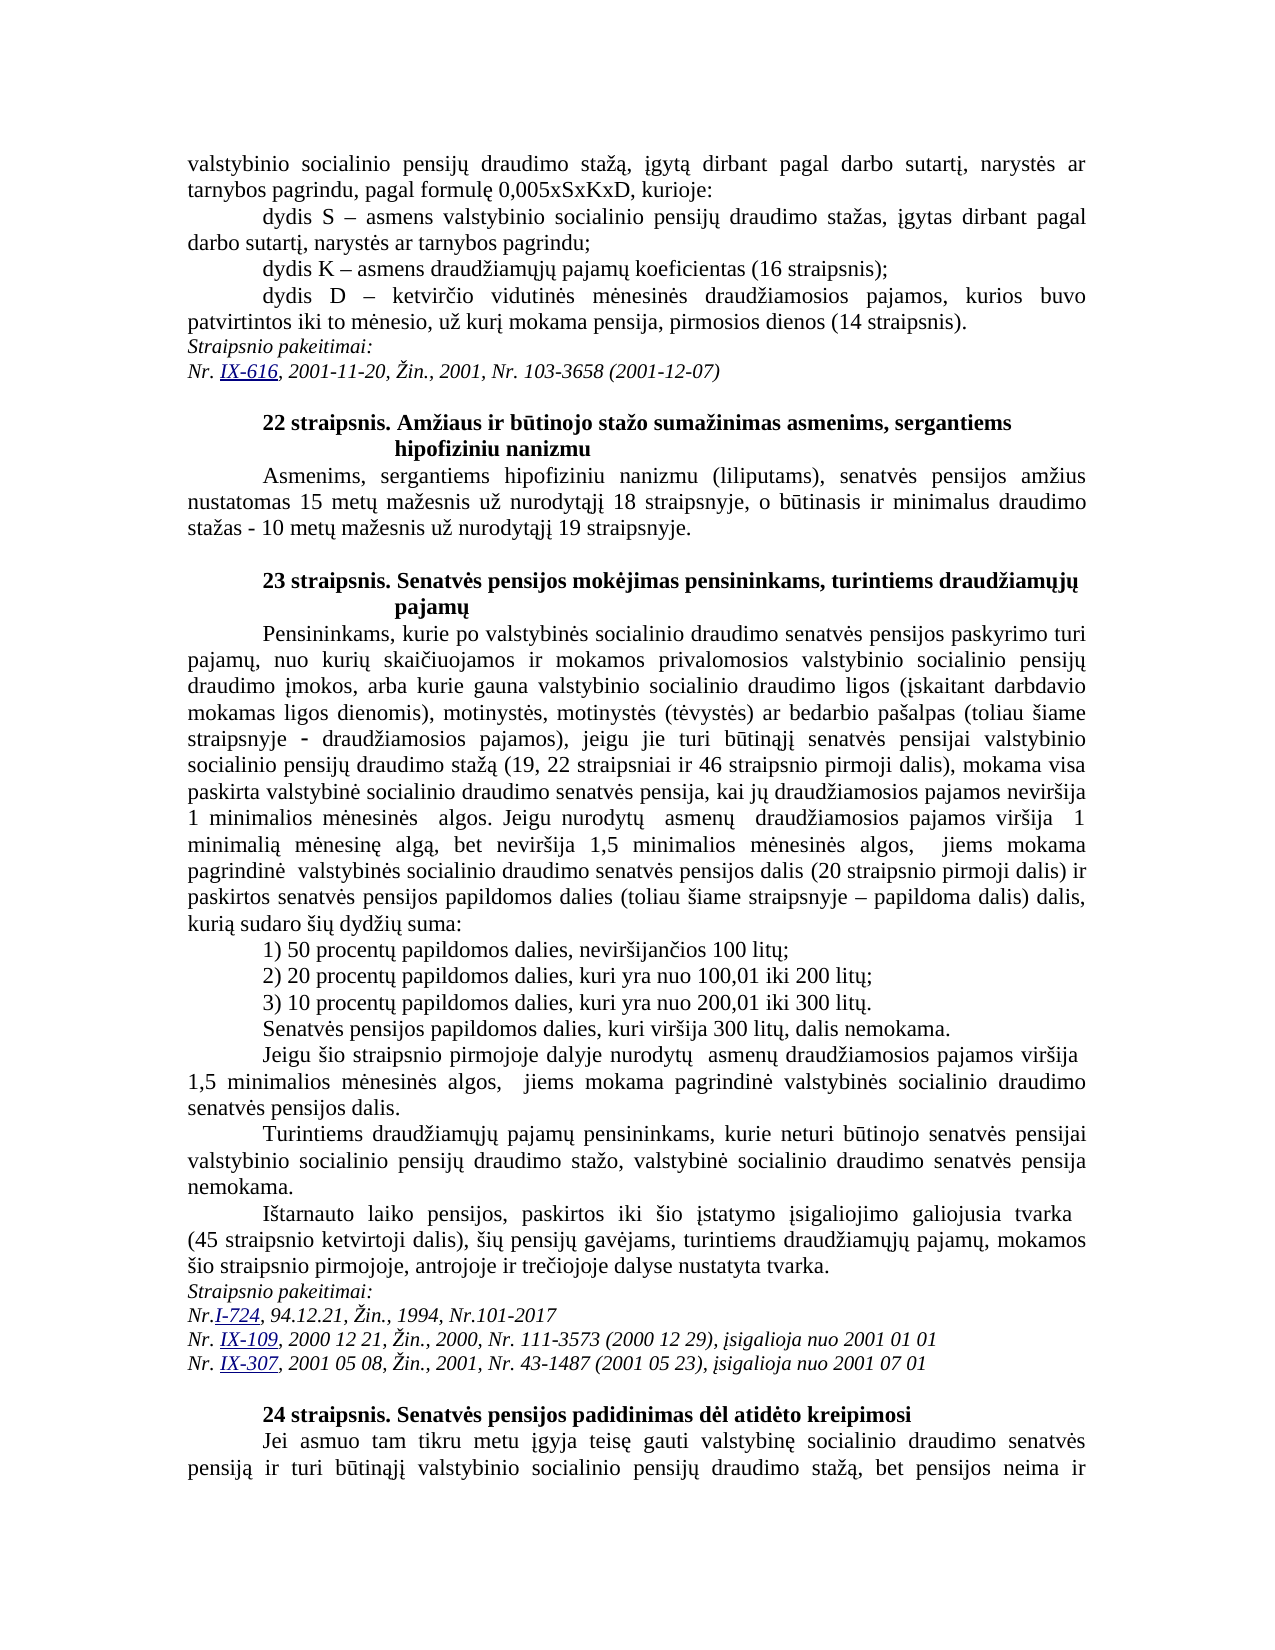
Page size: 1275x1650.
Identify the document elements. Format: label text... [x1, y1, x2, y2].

text Turintiems draudžiamųjų pajamų pensininkams, kurie neturi būtinojo senatvės pensijai valstybinio socialinio pensijų draudimo stažo, valstybinė socialinio draudimo senatvės pensija nemokama. [187, 1121, 1087, 1199]
text 24 straipsnis. Senatvės pensijos padidinimas dėl atidėto kreipimosi [187, 1401, 1087, 1428]
text 2) 20 procentų papildomos dalies, kuri yra nuo 100,01 iki 200 litų; [187, 962, 1087, 989]
text 3) 10 procentų papildomos dalies, kuri yra nuo 200,01 iki 300 litų. [187, 989, 1087, 1015]
text Straipsnio pakeitimai: [187, 334, 1087, 358]
text dydis S – asmens valstybinio socialinio pensijų draudimo stažas, įgytas dirbant pagal darbo sutartį, narystės ar tarnybos pagrindu; [187, 203, 1087, 255]
text Jeigu šio straipsnio pirmojoje dalyje nurodytų asmenų draudžiamosios pajamos viršija 1,5 minimalios mėnesinės algos, jiems mokama pagrindinė valstybinės socialinio draudimo senatvės pensijos dalis. [187, 1041, 1087, 1121]
text 23 straipsnis. Senatvės pensijos mokėjimas pensininkams, turintiems draudžiamųjų [262, 567, 1087, 593]
text Ištarnauto laiko pensijos, paskirtos iki šio įstatymo įsigaliojimo galiojusia tvarka (45 straipsnio ketvirtoji dalis), šių pensijų gavėjams, turintiems draudžiamųjų pajamų, mokamos šio straipsnio pirmojoje, antrojoje ir trečiojoje dalyse nustatyta tvarka. [187, 1199, 1087, 1279]
text Straipsnio pakeitimai: [187, 1279, 1087, 1303]
text Nr. IX-616, 2001-11-20, Žin., 2001, Nr. 103-3658 (2001-12-07) [187, 358, 1087, 383]
text dydis D – ketvirčio vidutinės mėnesinės draudžiamosios pajamos, kurios buvo patvirtintos iki to mėnesio, už kurį mokama pensija, pirmosios dienos (14 straipsnis). [187, 282, 1087, 334]
text Jei asmuo tam tikru metu įgyja teisę gauti valstybinę socialinio draudimo senatvės pensiją ir turi būtinąjį valstybinio socialinio pensijų draudimo stažą, bet pensijos neima ir [187, 1428, 1087, 1480]
text valstybinio socialinio pensijų draudimo stažą, įgytą dirbant pagal darbo sutartį, narystės ar tarnybos pagrindu, pagal formulę 0,005xSxKxD, kurioje: [187, 150, 1087, 203]
text Nr.I-724, 94.12.21, Žin., 1994, Nr.101-2017 [187, 1303, 1087, 1327]
text 1) 50 procentų papildomos dalies, neviršijančios 100 litų; [187, 936, 1087, 962]
text Nr. IX-109, 2000 12 21, Žin., 2000, Nr. 111-3573 (2000 12 29), įsigalioja nuo 2001 01 01 [187, 1327, 1087, 1351]
text 22 straipsnis. Amžiaus ir būtinojo stažo sumažinimas asmenims, sergantiems [187, 409, 1087, 435]
text Pensininkams, kurie po valstybinės socialinio draudimo senatvės pensijos paskyrimo turi pajamų, nuo kurių skaičiuojamos ir mokamos privalomosios valstybinio socialinio pensijų draudimo įmokos, arba kurie gauna valstybinio socialinio draudimo ligos (įskaitant darbdavio mokamas ligos dienomis), motinystės, motinystės (tėvystės) ar bedarbio pašalpas (toliau šiame straipsnyje  draudžiamosios pajamos), jeigu jie turi būtinąjį senatvės pensijai valstybinio socialinio pensijų draudimo stažą (19, 22 straipsniai ir 46 straipsnio pirmoji dalis), mokama visa paskirta valstybinė socialinio draudimo senatvės pensija, kai jų draudžiamosios pajamos neviršija 1 minimalios mėnesinės algos. Jeigu nurodytų asmenų draudžiamosios pajamos viršija 1 minimalią mėnesinę algą, bet neviršija 1,5 minimalios mėnesinės algos, jiems mokama pagrindinė valstybinės socialinio draudimo senatvės pensijos dalis (20 straipsnio pirmoji dalis) ir paskirtos senatvės pensijos papildomos dalies (toliau šiame straipsnyje – papildoma dalis) dalis, kurią sudaro šių dydžių suma: [187, 620, 1087, 936]
text dydis K – asmens draudžiamųjų pajamų koeficientas (16 straipsnis); [187, 255, 1087, 282]
text pajamų [394, 593, 1087, 620]
text hipofiziniu nanizmu [187, 435, 1087, 462]
subtitle Nr. IX-307, 2001 05 08, Žin., 2001, Nr. 43-1487 (2001 05 23), įsigalioja nuo 2001 07 01 [187, 1351, 1087, 1375]
text Senatvės pensijos papildomos dalies, kuri viršija 300 litų, dalis nemokama. [187, 1015, 1087, 1041]
text Asmenims, sergantiems hipofiziniu nanizmu (liliputams), senatvės pensijos amžius nustatomas 15 metų mažesnis už nurodytąjį 18 straipsnyje, o būtinasis ir minimalus draudimo stažas - 10 metų mažesnis už nurodytąjį 19 straipsnyje. [187, 462, 1087, 541]
